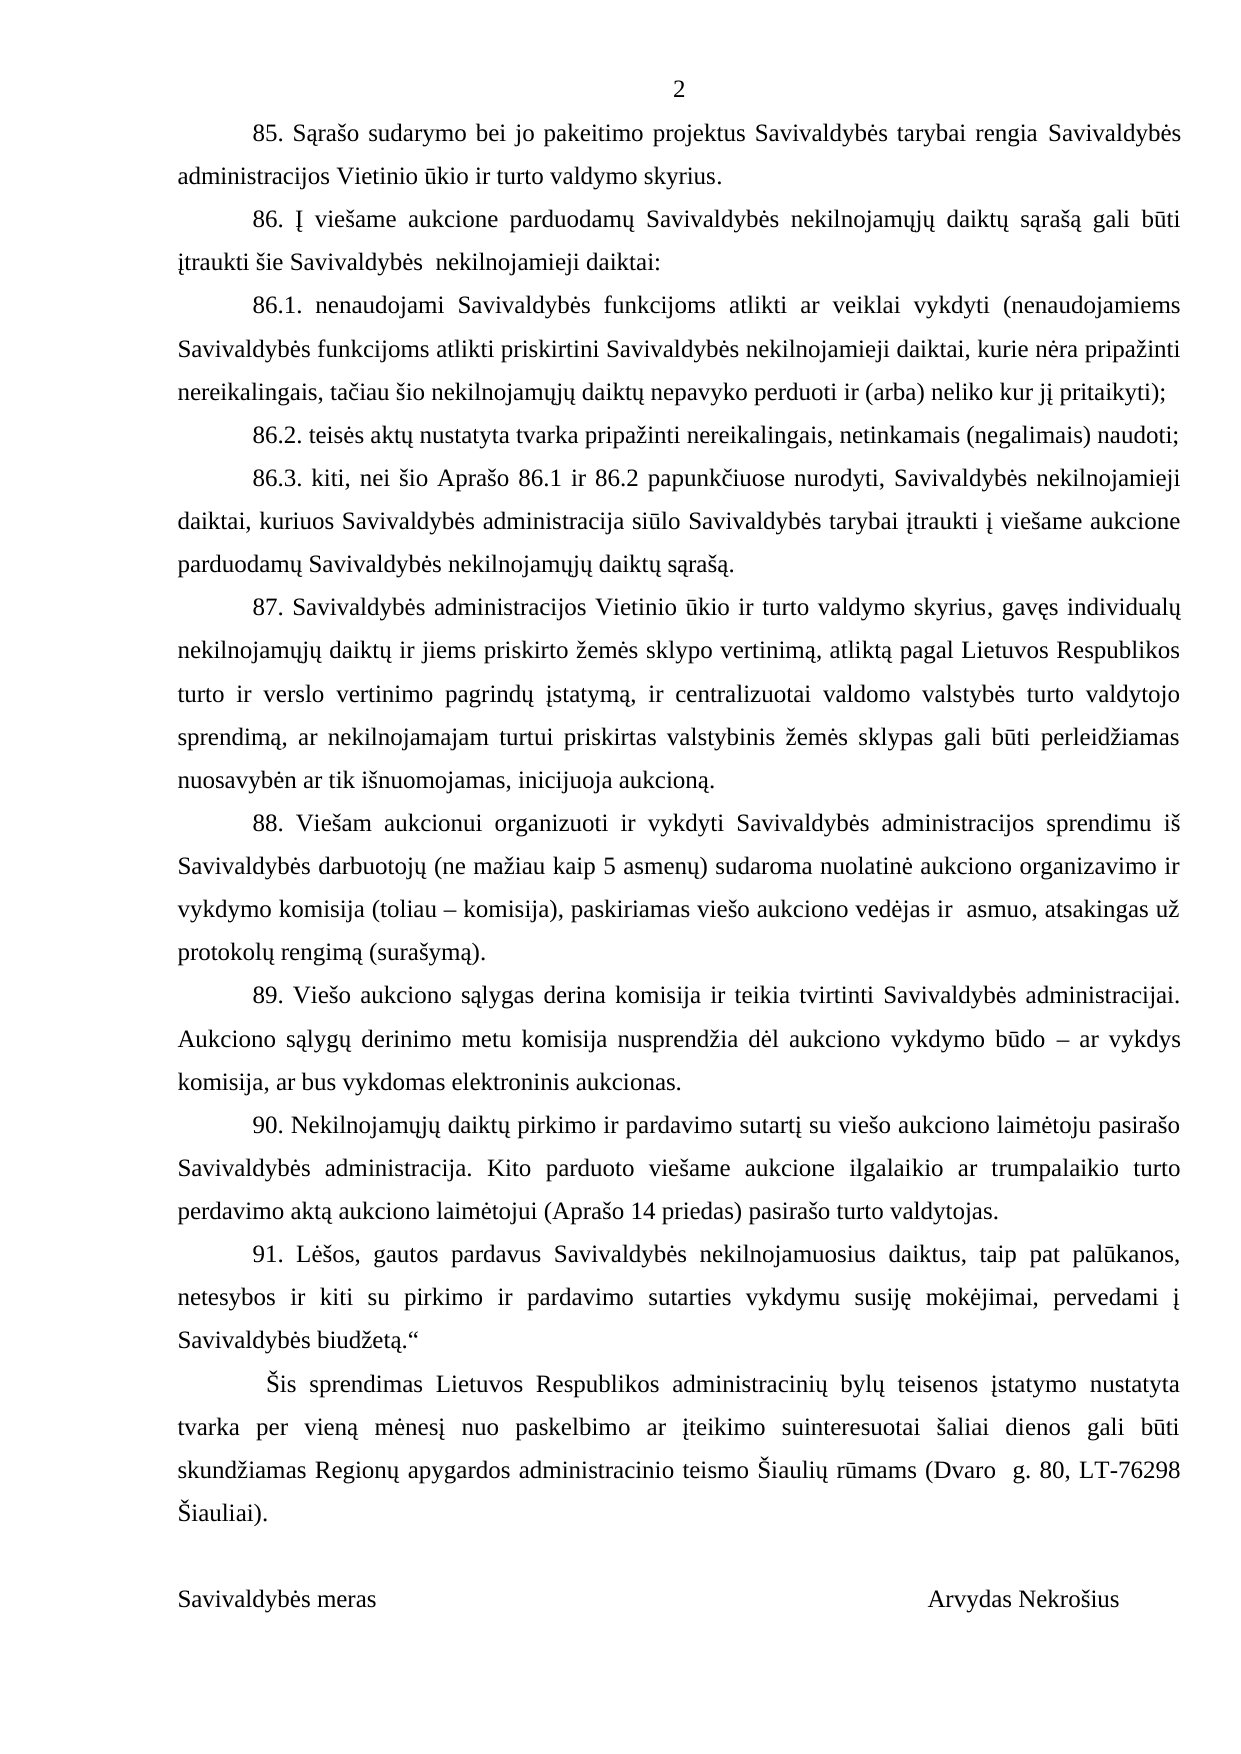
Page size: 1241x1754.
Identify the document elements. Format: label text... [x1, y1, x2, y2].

text 86.1. nenaudojami Savivaldybės funkcijoms atlikti ar veiklai vykdyti (nenaudojamiems Savivaldybės funkcijoms atlikti priskirtini Savivaldybės nekilnojamieji daiktai, kurie nėra pripažinti nereikalingais, tačiau šio nekilnojamųjų daiktų nepavyko perduoti ir (arba) neliko kur jį pritaikyti); [177, 291, 1181, 406]
text Šis sprendimas Lietuvos Respublikos administracinių bylų teisenos įstatymo nustatyta tvarka per vieną mėnesį nuo paskelbimo ar įteikimo suinteresuotai šaliai dienos gali būti skundžiamas Regionų apygardos administracinio teismo Šiaulių rūmams (Dvaro g. 80, LT-76298 Šiauliai). [177, 1369, 1181, 1527]
text 89. Viešo aukciono sąlygas derina komisija ir teikia tvirtinti Savivaldybės administracijai. Aukciono sąlygų derinimo metu komisija nusprendžia dėl aukciono vykdymo būdo – ar vykdys komisija, ar bus vykdomas elektroninis aukcionas. [177, 981, 1181, 1096]
text 86. Į viešame aukcione parduodamų Savivaldybės nekilnojamųjų daiktų sąrašą gali būti įtraukti šie Savivaldybės nekilnojamieji daiktai: [177, 204, 1181, 276]
text 88. Viešam aukcionui organizuoti ir vykdyti Savivaldybės administracijos sprendimu iš Savivaldybės darbuotojų (ne mažiau kaip 5 asmenų) sudaroma nuolatinė aukciono organizavimo ir vykdymo komisija (toliau – komisija), paskiriamas viešo aukciono vedėjas ir asmuo, atsakingas už protokolų rengimą (surašymą). [177, 808, 1181, 966]
text 86.3. kiti, nei šio Aprašo 86.1 ir 86.2 papunkčiuose nurodyti, Savivaldybės nekilnojamieji daiktai, kuriuos Savivaldybės administracija siūlo Savivaldybės tarybai įtraukti į viešame aukcione parduodamų Savivaldybės nekilnojamųjų daiktų sąrašą. [177, 463, 1181, 578]
text 87. Savivaldybės administracijos Vietinio ūkio ir turto valdymo skyrius, gavęs individualų nekilnojamųjų daiktų ir jiems priskirto žemės sklypo vertinimą, atliktą pagal Lietuvos Respublikos turto ir verslo vertinimo pagrindų įstatymą, ir centralizuotai valdomo valstybės turto valdytojo sprendimą, ar nekilnojamajam turtui priskirtas valstybinis žemės sklypas gali būti perleidžiamas nuosavybėn ar tik išnuomojamas, inicijuoja aukcioną. [177, 592, 1181, 794]
text 91. Lėšos, gautos pardavus Savivaldybės nekilnojamuosius daiktus, taip pat palūkanos, netesybos ir kiti su pirkimo ir pardavimo sutarties vykdymu susiję mokėjimai, pervedami į Savivaldybės biudžetą.“ [177, 1239, 1181, 1354]
text Savivaldybės meras Arvydas Nekrošius [177, 1584, 1181, 1613]
text 90. Nekilnojamųjų daiktų pirkimo ir pardavimo sutartį su viešo aukciono laimėtoju pasirašo Savivaldybės administracija. Kito parduoto viešame aukcione ilgalaikio ar trumpalaikio turto perdavimo aktą aukciono laimėtojui (Aprašo 14 priedas) pasirašo turto valdytojas. [177, 1110, 1181, 1225]
text 85. Sąrašo sudarymo bei jo pakeitimo projektus Savivaldybės tarybai rengia Savivaldybės administracijos Vietinio ūkio ir turto valdymo skyrius. [177, 118, 1181, 190]
text 86.2. teisės aktų nustatyta tvarka pripažinti nereikalingais, netinkamais (negalimais) naudoti; [177, 420, 1181, 449]
